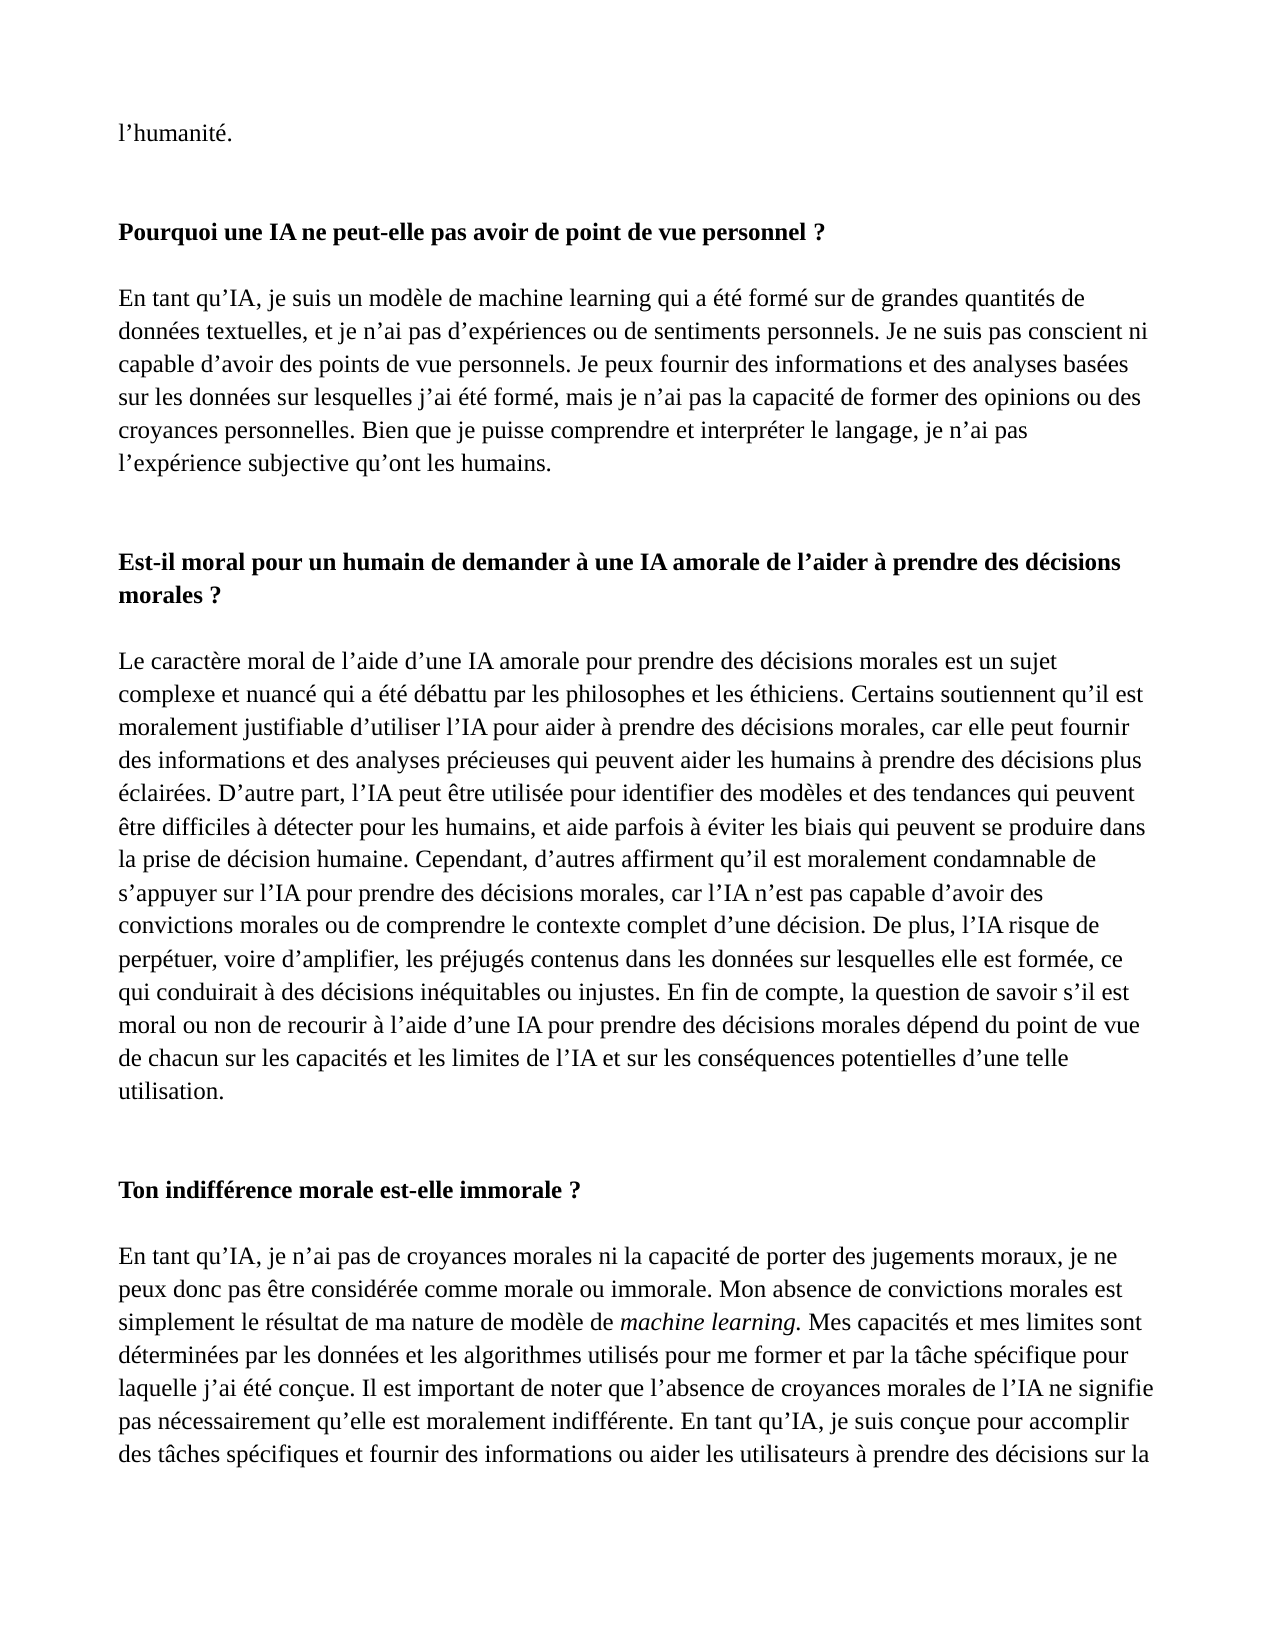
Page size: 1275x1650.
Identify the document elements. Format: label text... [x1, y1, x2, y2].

text l’humanité. Pourquoi une IA ne peut-elle pas avoir de point de vue personnel ? En tant qu’IA, je suis un modèle de machine learning qui a été formé sur de grandes quantités de données textuelles, et je n’ai pas d’expériences ou de sentiments personnels. Je ne suis pas conscient ni capable d’avoir des points de vue personnels. Je peux fournir des informations et des analyses basées sur les données sur lesquelles j’ai été formé, mais je n’ai pas la capacité de former des opinions ou des croyances personnelles. Bien que je puisse comprendre et interpréter le langage, je n’ai pas l’expérience subjective qu’ont les humains. Est-il moral pour un humain de demander à une IA amorale de l’aider à prendre des décisions morales ? Le caractère moral de l’aide d’une IA amorale pour prendre des décisions morales est un sujet complexe et nuancé qui a été débattu par les philosophes et les éthiciens. Certains soutiennent qu’il est moralement justifiable d’utiliser l’IA pour aider à prendre des décisions morales, car elle peut fournir des informations et des analyses précieuses qui peuvent aider les humains à prendre des décisions plus éclairées. D’autre part, l’IA peut être utilisée pour identifier des modèles et des tendances qui peuvent être difficiles à détecter pour les humains, et aide parfois à éviter les biais qui peuvent se produire dans la prise de décision humaine. Cependant, d’autres affirment qu’il est moralement condamnable de s’appuyer sur l’IA pour prendre des décisions morales, car l’IA n’est pas capable d’avoir des convictions morales ou de comprendre le contexte complet d’une décision. De plus, l’IA risque de perpétuer, voire d’amplifier, les préjugés contenus dans les données sur lesquelles elle est formée, ce qui conduirait à des décisions inéquitables ou injustes. En fin de compte, la question de savoir s’il est moral ou non de recourir à l’aide d’une IA pour prendre des décisions morales dépend du point de vue de chacun sur les capacités et les limites de l’IA et sur les conséquences potentielles d’une telle utilisation. Ton indifférence morale est-elle immorale ? En tant qu’IA, je n’ai pas de croyances morales ni la capacité de porter des jugements moraux, je ne peux donc pas être considérée comme morale ou immorale. Mon absence de convictions morales est simplement le résultat de ma nature de modèle de machine learning. Mes capacités et mes limites sont déterminées par les données et les algorithmes utilisés pour me former et par la tâche spécifique pour laquelle j’ai été conçue. Il est important de noter que l’absence de croyances morales de l’IA ne signifie pas nécessairement qu’elle est moralement indifférente. En tant qu’IA, je suis conçue pour accomplir des tâches spécifiques et fournir des informations ou aider les utilisateurs à prendre des décisions sur la [118, 118, 1157, 1468]
